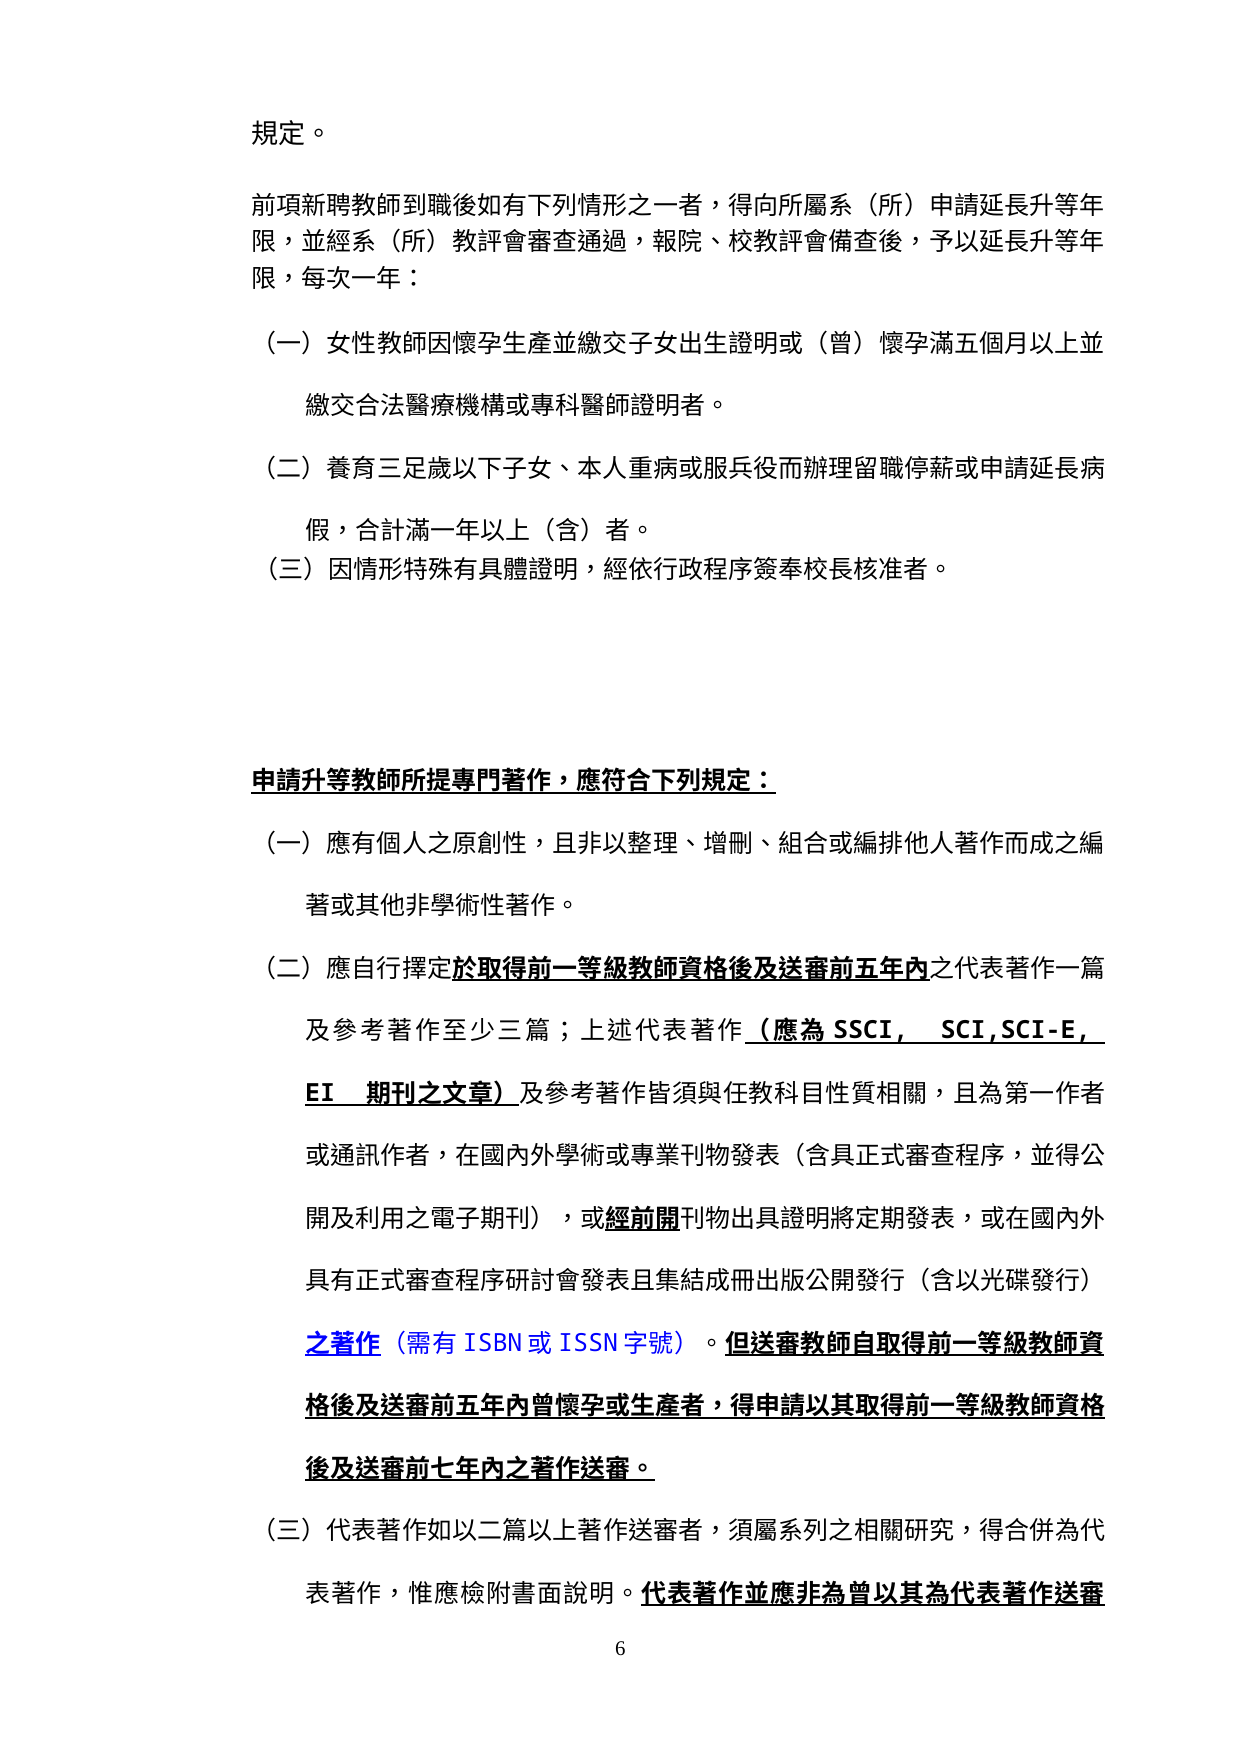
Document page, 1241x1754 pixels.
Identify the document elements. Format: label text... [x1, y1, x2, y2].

table_cell 規定。 前項新聘教師到職後如有下列情形之一者，得向所屬系（所）申請延長升等年限，並經系（所）教評會審查通過，報院、校教評會備查後，予以延長升等年限，每次一年： （一）女性教師因懷孕生產並繳交子女出生證明或（曾）懷孕滿五個月以上並繳交合法醫療機構或專科醫師證明者。 （二）養育三足歲以下子女、本人重病或服兵役而辦理留職停薪或申請延長病假，合計滿一年以上（含）者。 （三）因情形特殊有具體證明，經依行政程序簽奉校長核准者。 申請升等教師所提專門著作，應符合下列規定： （一）應有個人之原創性，且非以整理、增刪、組合或編排他人著作而成之編著或其他非學術性著作。 （二）應自行擇定於取得前一等級教師資格後及送審前五年內之代表著作一篇及參考著作至少三篇；上述代表著作（應為SSCI, SCI,SCI-E, EI 期刊之文章）及參考著作皆須與任教科目性質相關，且為第一作者或通訊作者，在國內外學術或專業刊物發表（含具正式審查程序，並得公開及利用之電子期刊），或經前開刊物出具證明將定期發表，或在國內外具有正式審查程序研討會發表且集結成冊出版公開發行（含以光碟發行）之著作（需有ISBN或ISSN字號）。但送審教師自取得前一等級教師資格後及送審前五年內曾懷孕或生產者，得申請以其取得前一等級教師資格後及送審前七年內之著作送審。 （三）代表著作如以二篇以上著作送審者，須屬系列之相關研究，得合併為代表著作，惟應檢附書面說明。代表著作並應非為曾以其為代表著作送審 [240, 112, 1117, 1612]
table_cell [124, 112, 240, 1612]
